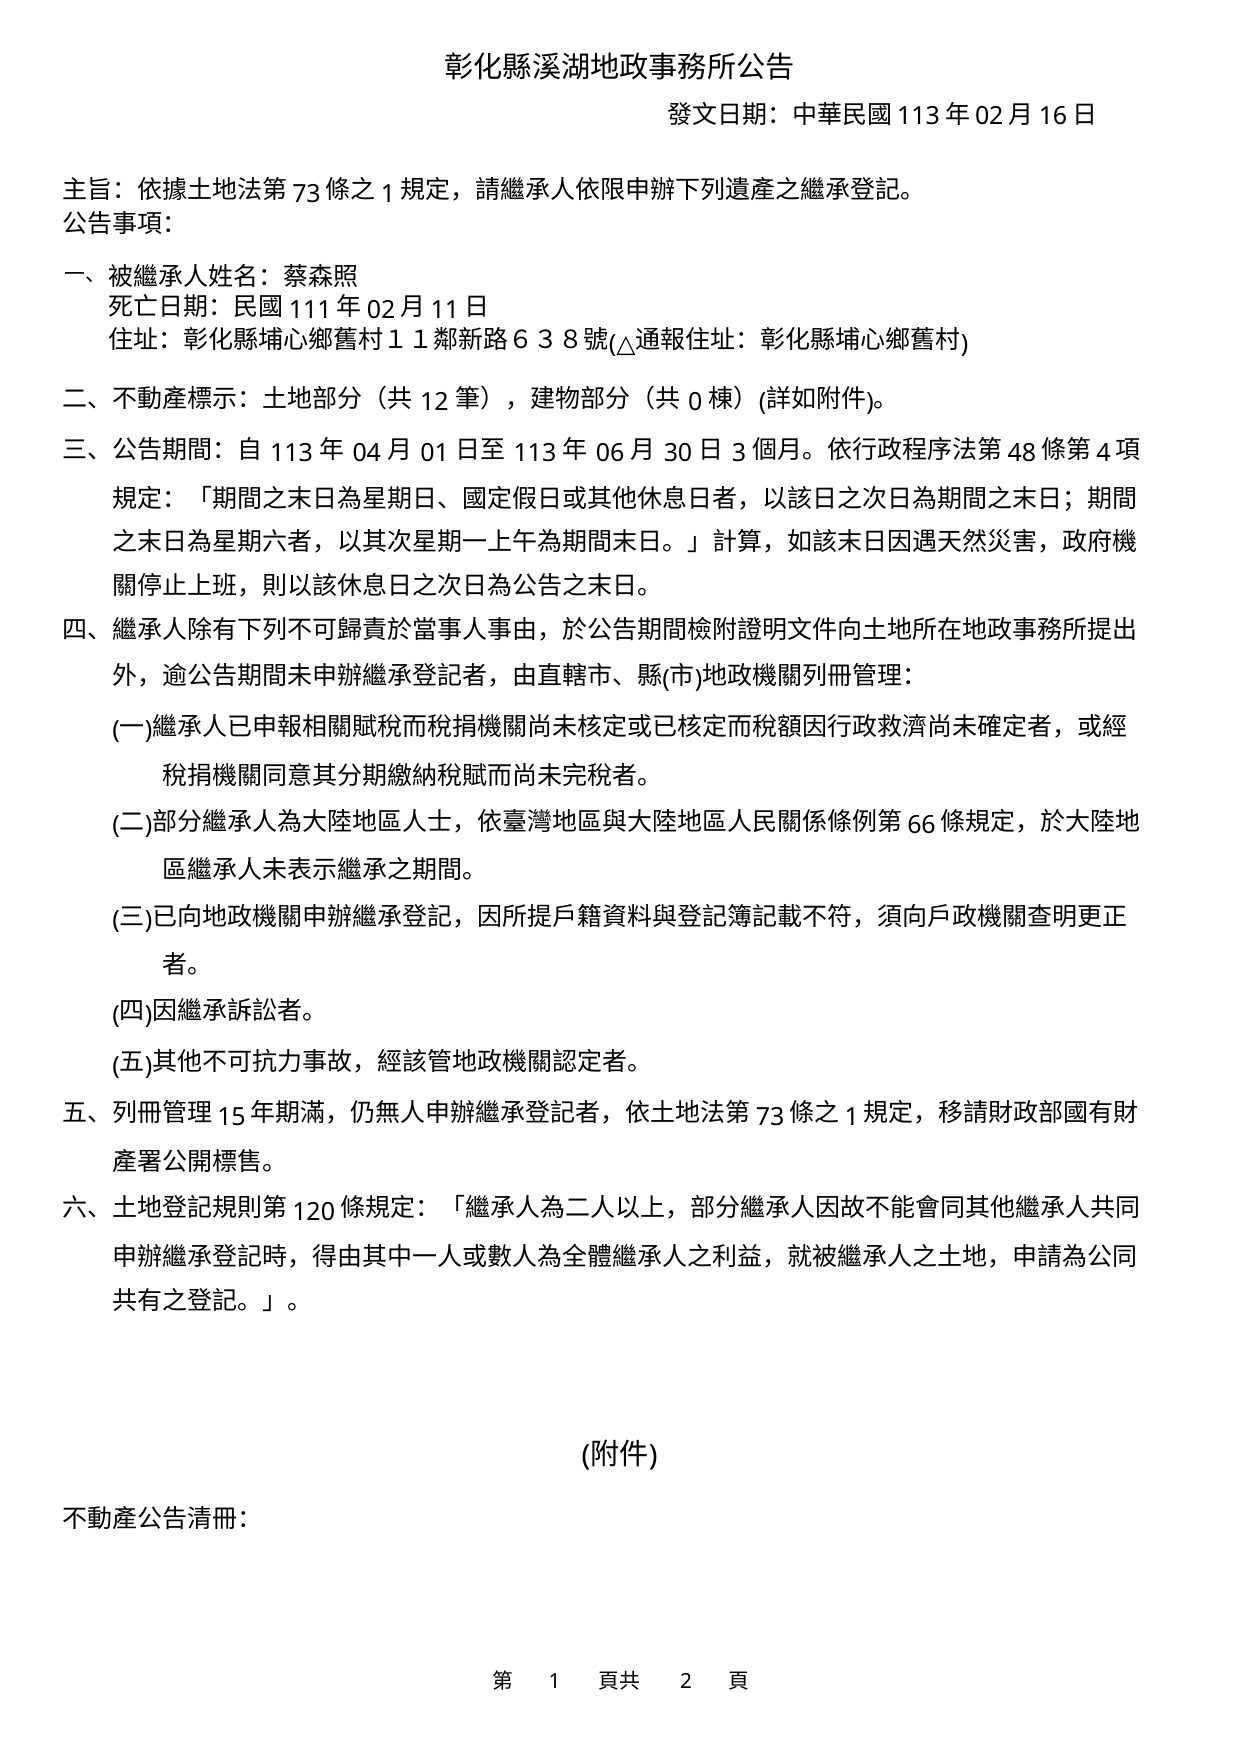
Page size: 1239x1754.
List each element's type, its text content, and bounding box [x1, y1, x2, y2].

table_cell [483, 1383, 523, 1423]
table_cell [0, 95, 62, 135]
table_cell [759, 1383, 1177, 1423]
table_cell [0, 314, 62, 384]
table_header [523, 0, 585, 41]
table_cell [585, 1383, 653, 1423]
table_cell 不動產公告清冊： [62, 1485, 1177, 1557]
table_cell 主旨：依據土地法第73條之1規定，請繼承人依限申辦下列遺產之繼承登記。 公告事項： [62, 176, 1177, 262]
table_cell [1177, 246, 1239, 262]
table_cell [718, 135, 759, 176]
table_cell [0, 1661, 62, 1701]
table_cell 1 [523, 1661, 585, 1701]
table_header [62, 0, 109, 41]
table_header [759, 0, 1177, 41]
table_cell 二、不動產標示：土地部分（共 12 筆），建物部分（共 0 棟）(詳如附件)。 三、公告期間：自 113 年 04 月 01 日至 113 年 06 月 30 日 3 個月。依行政程序法第48條第4項 規定：「期間之末日為星期日、國定假日或其他休息日者，以該日之次日為期間之末日；期間 之末日為星期六者，以其次星期一上午為期間末日。」計算，如該末日因遇天然災害，政府機 關停止上班，則以該休息日之次日為公告之末日。 四、繼承人除有下列不可歸責於當事人事由，於公告期間檢附證明文件向土地所在地政事務所提出 外，逾公告期間未申辦繼承登記者，由直轄市、縣(市)地政機關列冊管理： (一)繼承人已申報相關賦稅而稅捐機關尚未核定或已核定而稅額因行政救濟尚未確定者，或經 稅捐機關同意其分期繳納稅賦而尚未完稅者。 (二)部分繼承人為大陸地區人士，依臺灣地區與大陸地區人民關係條例第66條規定，於大陸地 區繼承人未表示繼承之期間。 (三)已向地政機關申辦繼承登記，因所提戶籍資料與登記簿記載不符，須向戶政機關查明更正 者。 (四)因繼承訴訟者。 (五)其他不可抗力事故，經該管地政機關認定者。 五、列冊管理15年期滿，仍無人申辦繼承登記者，依土地法第73條之1規定，移請財政部國有財 產署公開標售。 六、土地登記規則第120條規定：「繼承人為二人以上，部分繼承人因故不能會同其他繼承人共同 申辦繼承登記時，得由其中一人或數人為全體繼承人之利益，就被繼承人之土地，申請為公同 共有之登記。」。 [62, 384, 1177, 1383]
table_header [653, 0, 667, 41]
table_cell [523, 1383, 585, 1423]
table_cell [62, 1557, 109, 1661]
table_cell [718, 1557, 759, 1661]
table_cell [1177, 1485, 1239, 1557]
table_cell [109, 1661, 482, 1701]
table_cell [1177, 41, 1239, 94]
table_cell [585, 95, 653, 135]
table_cell [718, 1383, 759, 1423]
table_header [667, 0, 718, 41]
table_header [718, 0, 759, 41]
table_cell [483, 95, 523, 135]
table_cell 頁 [718, 1661, 759, 1701]
table_cell (附件) [62, 1424, 1177, 1485]
table_cell 發文日期：中華民國113年02月16日 [667, 95, 1177, 135]
table_cell [62, 95, 109, 135]
table_cell [523, 95, 585, 135]
table_cell [1177, 135, 1239, 176]
table_cell [0, 384, 62, 1383]
table_cell [0, 1485, 62, 1557]
table_cell [0, 1557, 62, 1661]
table_cell 被繼承人姓名：蔡森照 死亡日期：民國111年02月11日 住址：彰化縣埔心鄉舊村１１鄰新路６３８號(△通報住址：彰化縣埔心鄉舊村) [109, 263, 1177, 384]
table_cell [1177, 263, 1239, 313]
table_cell [1177, 1661, 1239, 1701]
table_cell 頁共 [585, 1661, 653, 1701]
table_header [483, 0, 523, 41]
table_header [585, 0, 653, 41]
table_cell [109, 1557, 482, 1661]
table_cell [653, 1557, 667, 1661]
table_cell [0, 1424, 62, 1485]
table_cell [1177, 176, 1239, 246]
table_header [109, 0, 482, 41]
table_cell [1177, 1424, 1239, 1485]
table_cell [62, 1383, 109, 1423]
table_cell [0, 1383, 62, 1423]
table_cell [759, 1661, 1177, 1701]
table_cell 彰化縣溪湖地政事務所公告 [62, 41, 1177, 94]
table_cell [585, 1557, 653, 1661]
table_cell [1177, 95, 1239, 135]
table_cell [667, 1557, 718, 1661]
table_cell 一、 [62, 263, 109, 313]
table_cell [109, 1383, 482, 1423]
table_cell [1177, 1557, 1239, 1661]
table_cell [1177, 314, 1239, 384]
table_cell 第 [483, 1661, 523, 1701]
table_cell [483, 135, 523, 176]
table_cell [667, 1383, 718, 1423]
table_cell [0, 41, 62, 94]
table_cell [0, 135, 62, 176]
table_cell [109, 135, 482, 176]
table_header [0, 0, 62, 41]
table_cell [759, 135, 1177, 176]
table_cell [483, 1557, 523, 1661]
table_cell [0, 176, 62, 246]
table_header [1177, 0, 1239, 41]
table_cell [653, 95, 667, 135]
table_cell [1177, 1383, 1239, 1423]
table_cell [62, 135, 109, 176]
table_cell [653, 1383, 667, 1423]
table_cell [585, 135, 653, 176]
table_cell [1177, 384, 1239, 1383]
table_cell [759, 1557, 1177, 1661]
table_cell [653, 135, 667, 176]
table_cell [523, 135, 585, 176]
table_cell [0, 263, 62, 313]
table_cell [0, 246, 62, 262]
table_cell [523, 1557, 585, 1661]
table_cell [62, 314, 109, 384]
table_cell [109, 95, 482, 135]
table_cell [667, 135, 718, 176]
table_cell 2 [653, 1661, 718, 1701]
table_cell [62, 1661, 109, 1701]
